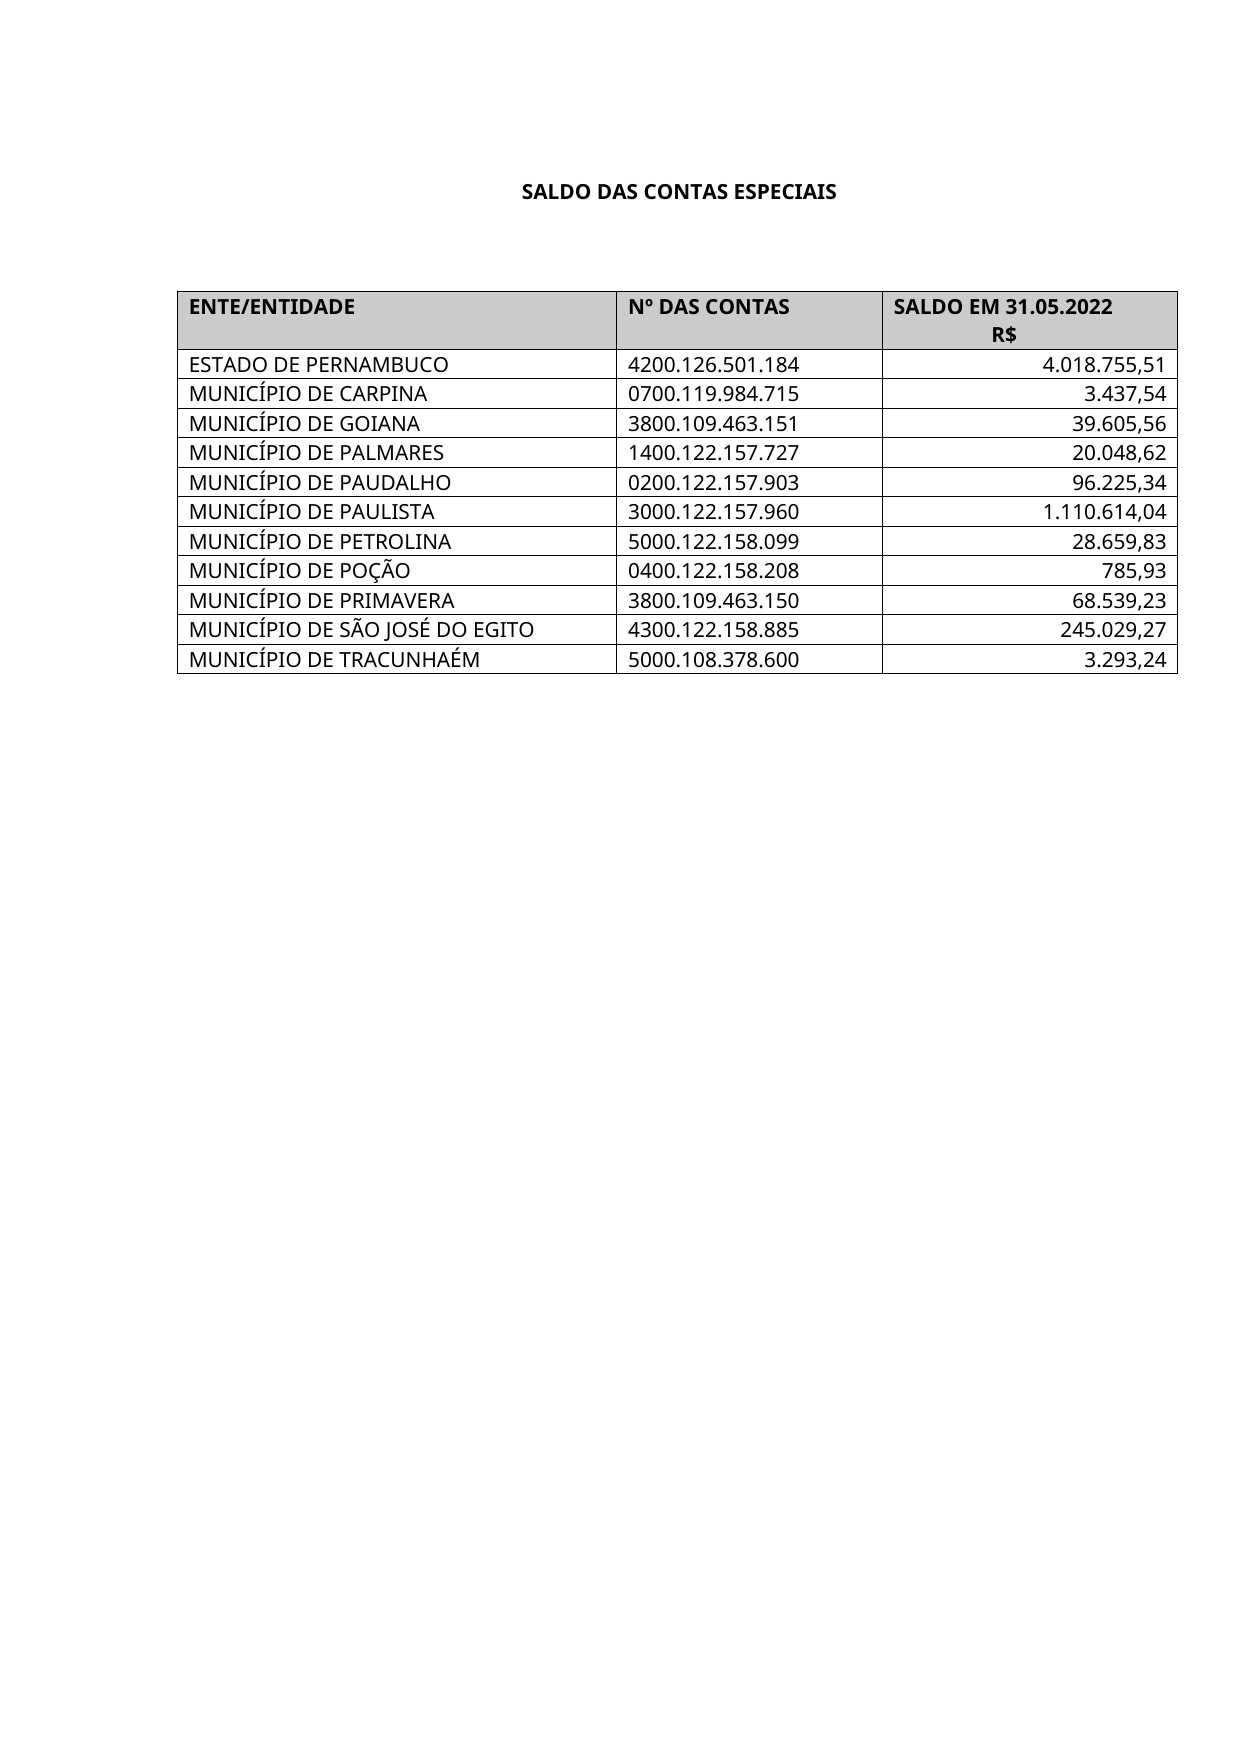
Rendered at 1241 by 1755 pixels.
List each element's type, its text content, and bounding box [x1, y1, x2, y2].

table_cell MUNICÍPIO DE PALMARES [178, 438, 616, 467]
table_cell 3.293,24 [883, 645, 1177, 673]
table_cell MUNICÍPIO DE GOIANA [178, 409, 616, 437]
table_cell 5000.108.378.600 [617, 645, 882, 673]
table_cell MUNICÍPIO DE PAUDALHO [178, 468, 616, 496]
table_header SALDO EM 31.05.2022 R$ [883, 292, 1177, 349]
table_cell 4300.122.158.885 [617, 615, 882, 644]
table_cell 68.539,23 [883, 586, 1177, 614]
table_cell 3800.109.463.151 [617, 409, 882, 437]
table_cell 0400.122.158.208 [617, 556, 882, 585]
table_cell 0700.119.984.715 [617, 379, 882, 408]
table_cell 5000.122.158.099 [617, 527, 882, 555]
table_cell 3000.122.157.960 [617, 497, 882, 526]
table_cell MUNICÍPIO DE PRIMAVERA [178, 586, 616, 614]
table_cell MUNICÍPIO DE CARPINA [178, 379, 616, 408]
table_cell 96.225,34 [883, 468, 1177, 496]
table_cell 0200.122.157.903 [617, 468, 882, 496]
table_cell 1400.122.157.727 [617, 438, 882, 467]
table_header ENTE/ENTIDADE [178, 292, 616, 349]
table_cell 4.018.755,51 [883, 350, 1177, 378]
table_cell 39.605,56 [883, 409, 1177, 437]
table_cell ESTADO DE PERNAMBUCO [178, 350, 616, 378]
table_header Nº DAS CONTAS [617, 292, 882, 349]
table_cell 785,93 [883, 556, 1177, 585]
table_cell MUNICÍPIO DE POÇÃO [178, 556, 616, 585]
subtitle SALDO DAS CONTAS ESPECIAIS [177, 177, 1181, 206]
table_cell 1.110.614,04 [883, 497, 1177, 526]
table_cell 3800.109.463.150 [617, 586, 882, 614]
table_cell 245.029,27 [883, 615, 1177, 644]
table_cell 28.659,83 [883, 527, 1177, 555]
table_cell MUNICÍPIO DE PETROLINA [178, 527, 616, 555]
table_cell MUNICÍPIO DE TRACUNHAÉM [178, 645, 616, 673]
table_cell 4200.126.501.184 [617, 350, 882, 378]
table_cell 20.048,62 [883, 438, 1177, 467]
table_cell MUNICÍPIO DE SÃO JOSÉ DO EGITO [178, 615, 616, 644]
table_cell MUNICÍPIO DE PAULISTA [178, 497, 616, 526]
table_cell 3.437,54 [883, 379, 1177, 408]
